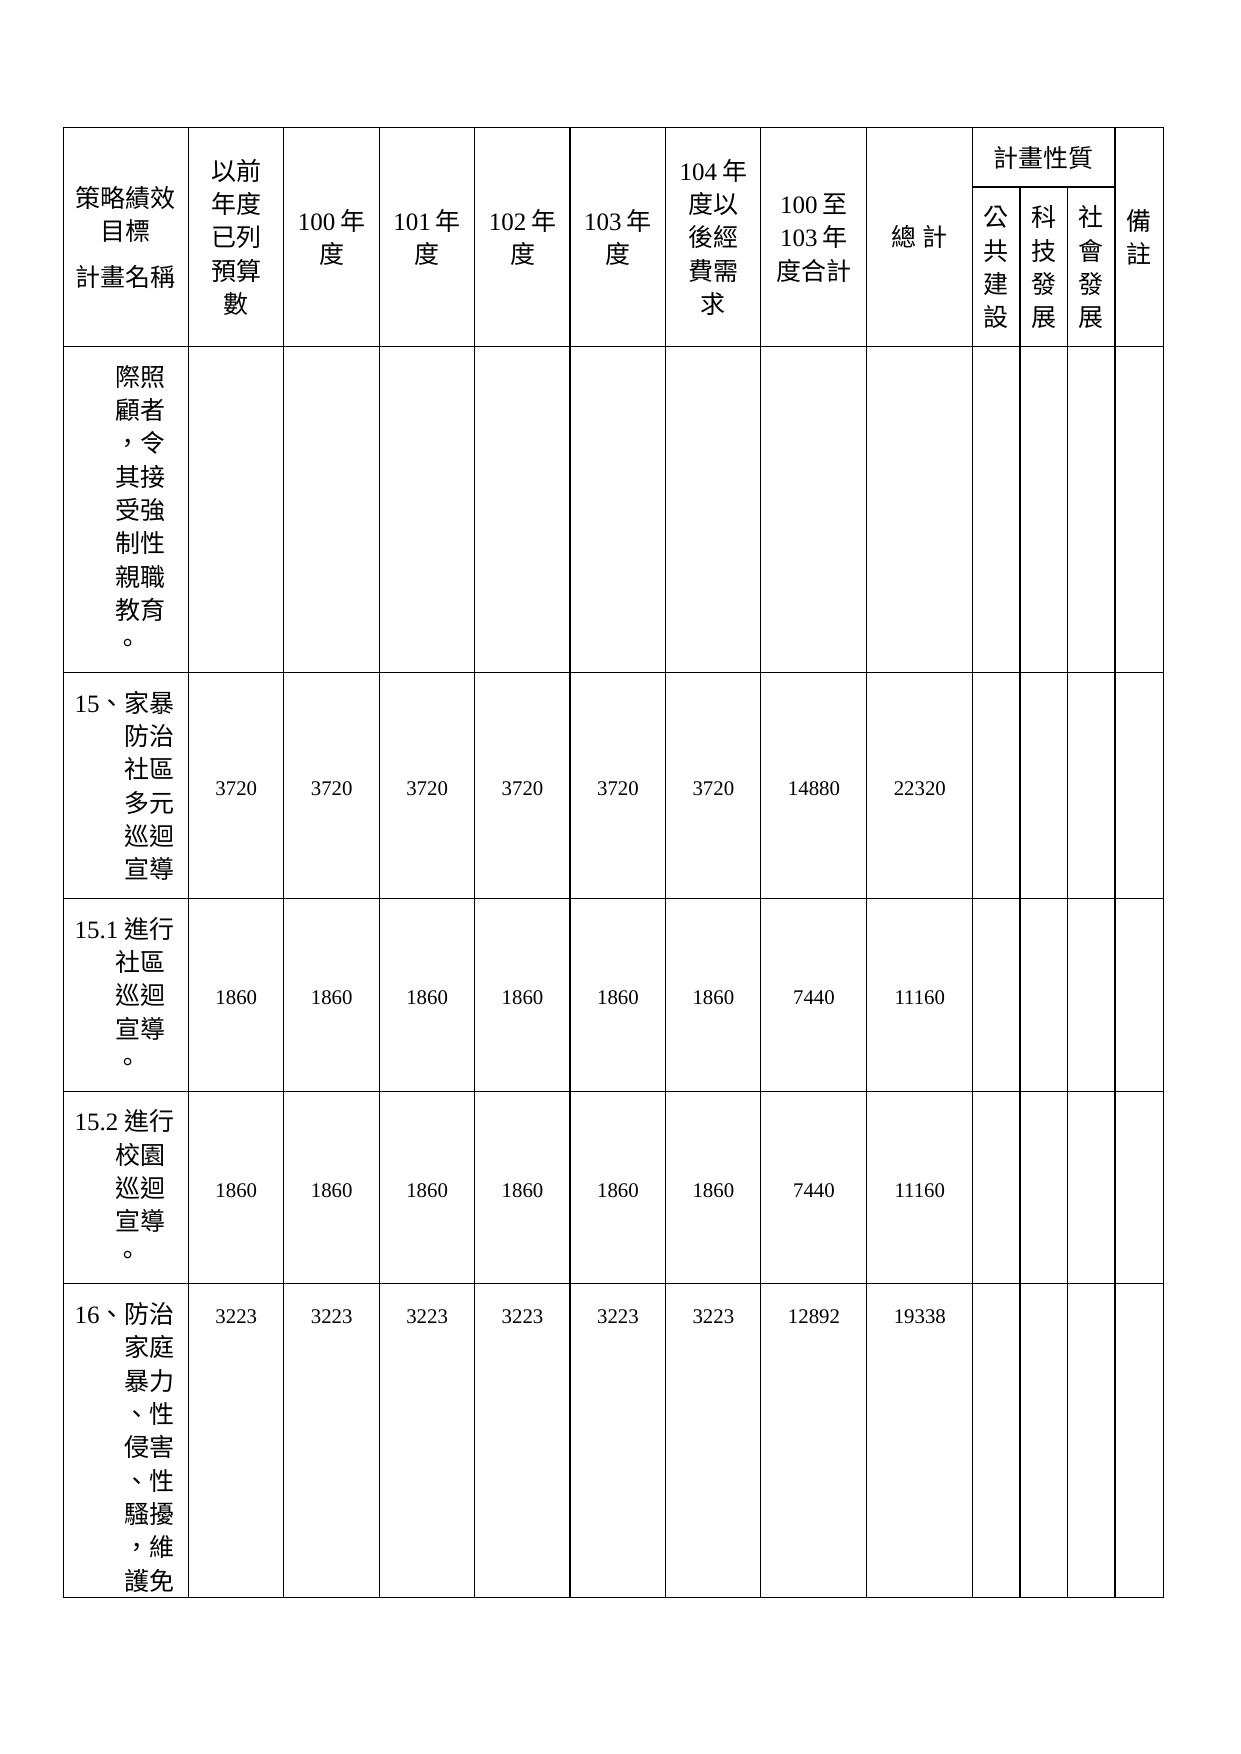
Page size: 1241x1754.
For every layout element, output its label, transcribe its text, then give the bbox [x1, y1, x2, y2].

table_header 100年度 [284, 128, 379, 346]
table_cell [571, 347, 665, 672]
table_cell [1116, 1092, 1163, 1283]
table_cell 3223 [380, 1284, 474, 1597]
table_cell 1860 [571, 1092, 665, 1283]
table_cell [1068, 673, 1114, 898]
table_header 104年度以後經費需求 [666, 128, 760, 346]
table_cell 公共建設 [973, 188, 1019, 346]
table_cell 社會發展 [1068, 188, 1114, 346]
table_cell [1068, 1092, 1114, 1283]
table_cell 科技發展 [1021, 188, 1067, 346]
table_cell 22320 [867, 673, 972, 898]
table_cell 1860 [189, 899, 283, 1091]
table_cell [1068, 1284, 1114, 1597]
table_header 以前年度已列預算數 [189, 128, 283, 346]
table_cell [475, 347, 569, 672]
table_cell [380, 347, 474, 672]
table_cell 家暴防治社區多元巡迴宣導 [64, 673, 188, 898]
table_cell 1860 [571, 899, 665, 1091]
table_cell 3223 [189, 1284, 283, 1597]
table_cell 3720 [571, 673, 665, 898]
table_cell [1021, 673, 1067, 898]
table_header 總 計 [867, 128, 972, 346]
table_cell [1116, 1284, 1163, 1597]
table_cell 1860 [284, 899, 379, 1091]
table_cell [973, 673, 1019, 898]
table_cell [666, 347, 760, 672]
table_cell [1021, 1284, 1067, 1597]
table_cell 1860 [380, 1092, 474, 1283]
table_cell 15.2 進行校園巡迴宣導。 [64, 1092, 188, 1283]
table_cell 3223 [571, 1284, 665, 1597]
table_cell 1860 [475, 1092, 569, 1283]
table_cell 15.1 進行社區巡迴宣導。 [64, 899, 188, 1091]
table_cell [1021, 899, 1067, 1091]
table_cell 1860 [380, 899, 474, 1091]
table_cell 1860 [475, 899, 569, 1091]
table_cell [1116, 347, 1163, 672]
table_cell [973, 1092, 1019, 1283]
table_header 計畫性質 [973, 128, 1114, 186]
table_cell [1068, 347, 1114, 672]
table_cell [1021, 1092, 1067, 1283]
table_cell 3223 [666, 1284, 760, 1597]
table_cell 7440 [761, 1092, 866, 1283]
table_cell [1068, 899, 1114, 1091]
table_cell [284, 347, 379, 672]
table_cell [1116, 899, 1163, 1091]
table_cell 3720 [284, 673, 379, 898]
table_cell [973, 347, 1019, 672]
table_header 103年度 [571, 128, 665, 346]
table_cell 11160 [867, 1092, 972, 1283]
table_header 備註 [1116, 128, 1163, 346]
table_cell [973, 1284, 1019, 1597]
table_cell 11160 [867, 899, 972, 1091]
table_cell 3223 [284, 1284, 379, 1597]
table_cell 防治家庭暴力、性侵害、性騷擾，維護免 [64, 1284, 188, 1597]
table_cell 7440 [761, 899, 866, 1091]
table_cell 3720 [666, 673, 760, 898]
table_cell 1860 [284, 1092, 379, 1283]
table_cell [189, 347, 283, 672]
table_cell 1860 [666, 899, 760, 1091]
table_cell 12892 [761, 1284, 866, 1597]
table_header 100至103年度合計 [761, 128, 866, 346]
table_cell [867, 347, 972, 672]
table_cell [761, 347, 866, 672]
table_cell 3223 [475, 1284, 569, 1597]
table_cell 1860 [666, 1092, 760, 1283]
table_header 102年度 [475, 128, 569, 346]
table_cell [973, 899, 1019, 1091]
table_cell [1021, 347, 1067, 672]
table_cell 1860 [189, 1092, 283, 1283]
table_cell 3720 [380, 673, 474, 898]
table_cell 19338 [867, 1284, 972, 1597]
table_cell 14880 [761, 673, 866, 898]
table_cell 際照顧者，令其接受強制性親職教育。 [64, 347, 188, 672]
table_cell 3720 [475, 673, 569, 898]
table_cell 3720 [189, 673, 283, 898]
table_header 策略績效目標 計畫名稱 [64, 128, 188, 346]
table_cell [1116, 673, 1163, 898]
table_header 101年度 [380, 128, 474, 346]
